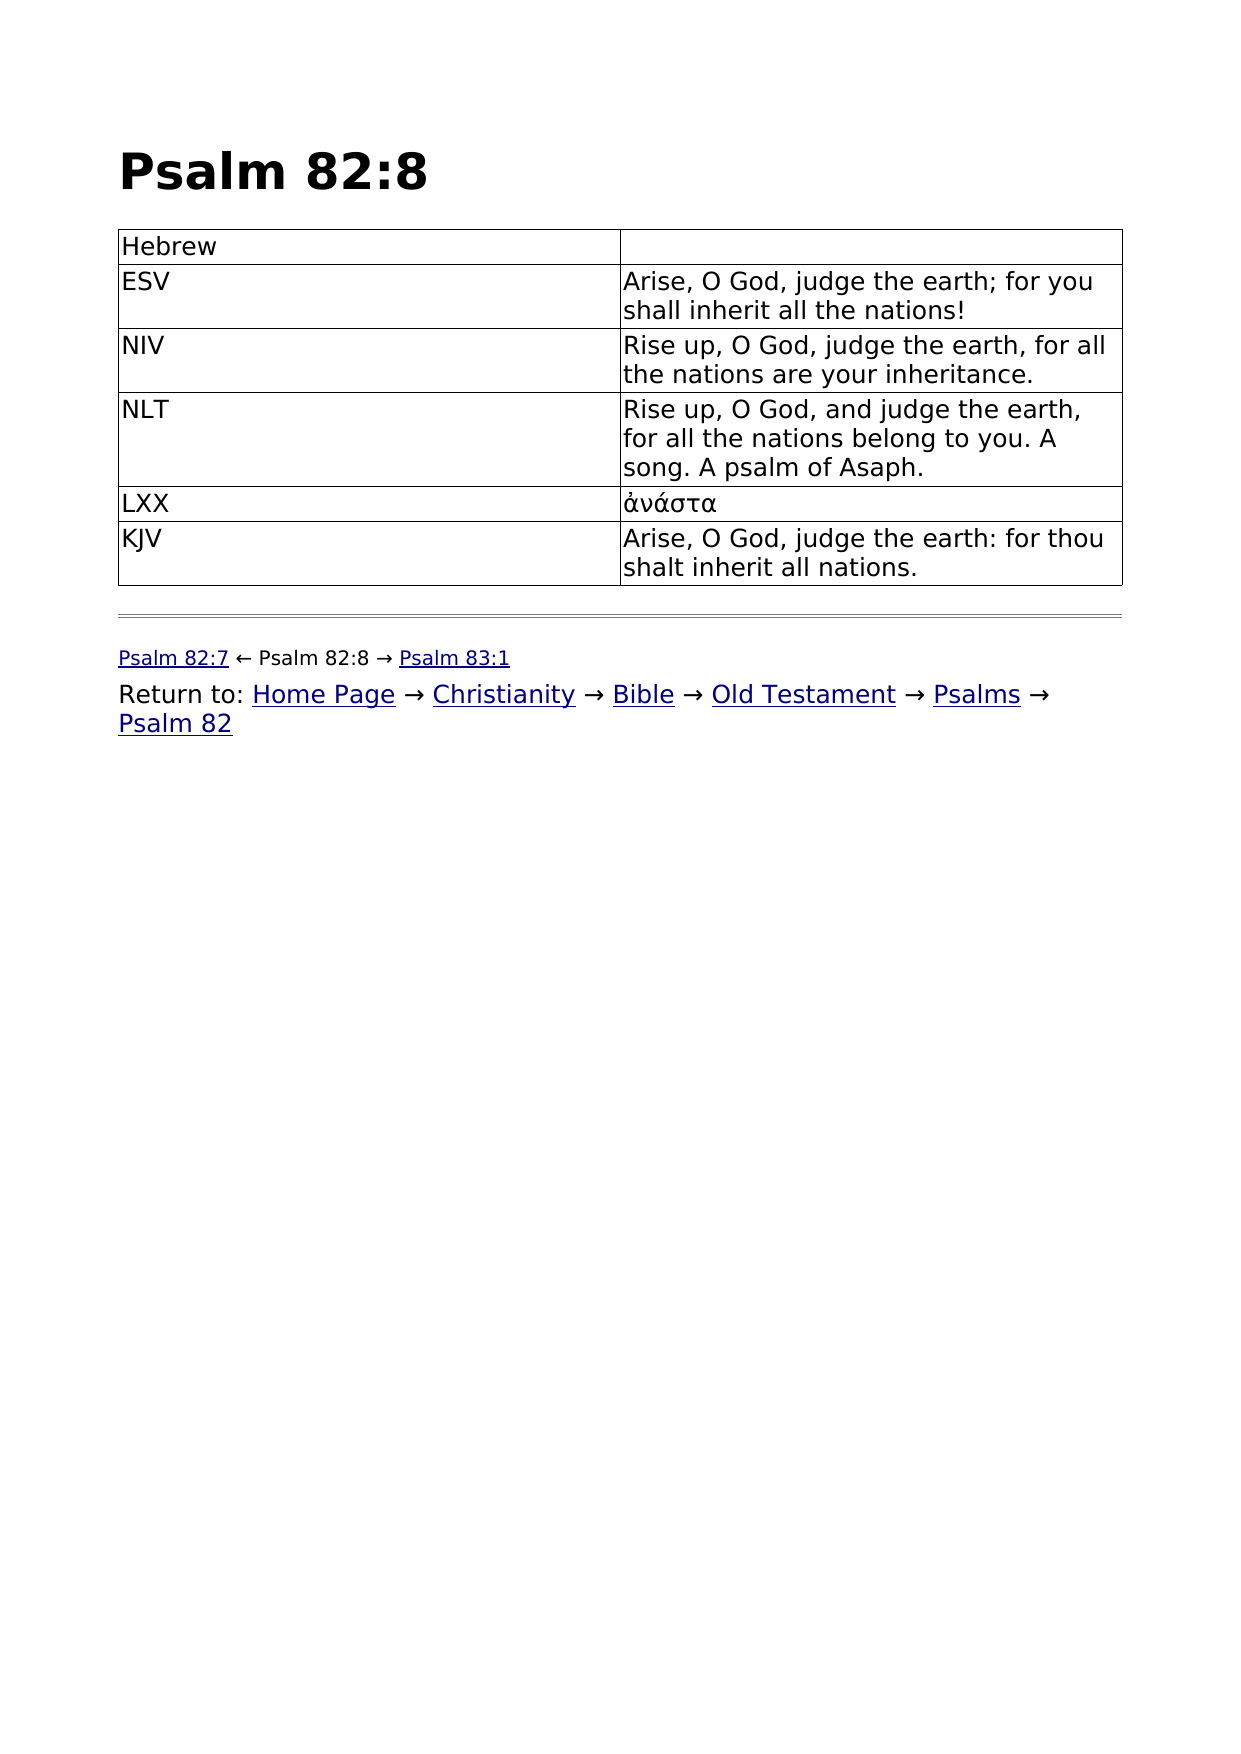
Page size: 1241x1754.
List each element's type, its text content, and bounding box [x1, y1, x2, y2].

table_cell ESV [119, 265, 620, 328]
table_cell Arise, O God, judge the earth: for thou shalt inherit all nations. [621, 522, 1122, 585]
table_cell Arise, O God, judge the earth; for you shall inherit all the nations! [621, 265, 1122, 328]
text Return to: Home Page → Christianity → Bible → Old Testament → Psalms → Psalm 82 [118, 680, 1122, 739]
table_header Hebrew [119, 230, 620, 264]
table_cell NLT [119, 393, 620, 486]
table_cell Rise up, O God, judge the earth, for all the nations are your inheritance. [621, 329, 1122, 392]
text Psalm 82:7 ← Psalm 82:8 → Psalm 83:1 [118, 646, 1122, 680]
table_cell NIV [119, 329, 620, 392]
table_header [621, 230, 1122, 264]
table_cell KJV [119, 522, 620, 585]
table_cell Rise up, O God, and judge the earth, for all the nations belong to you. A song. A psalm of Asaph. [621, 393, 1122, 486]
subtitle Psalm 82:8 [118, 143, 1122, 201]
table_cell ἀνάστα [621, 487, 1122, 521]
table_cell LXX [119, 487, 620, 521]
